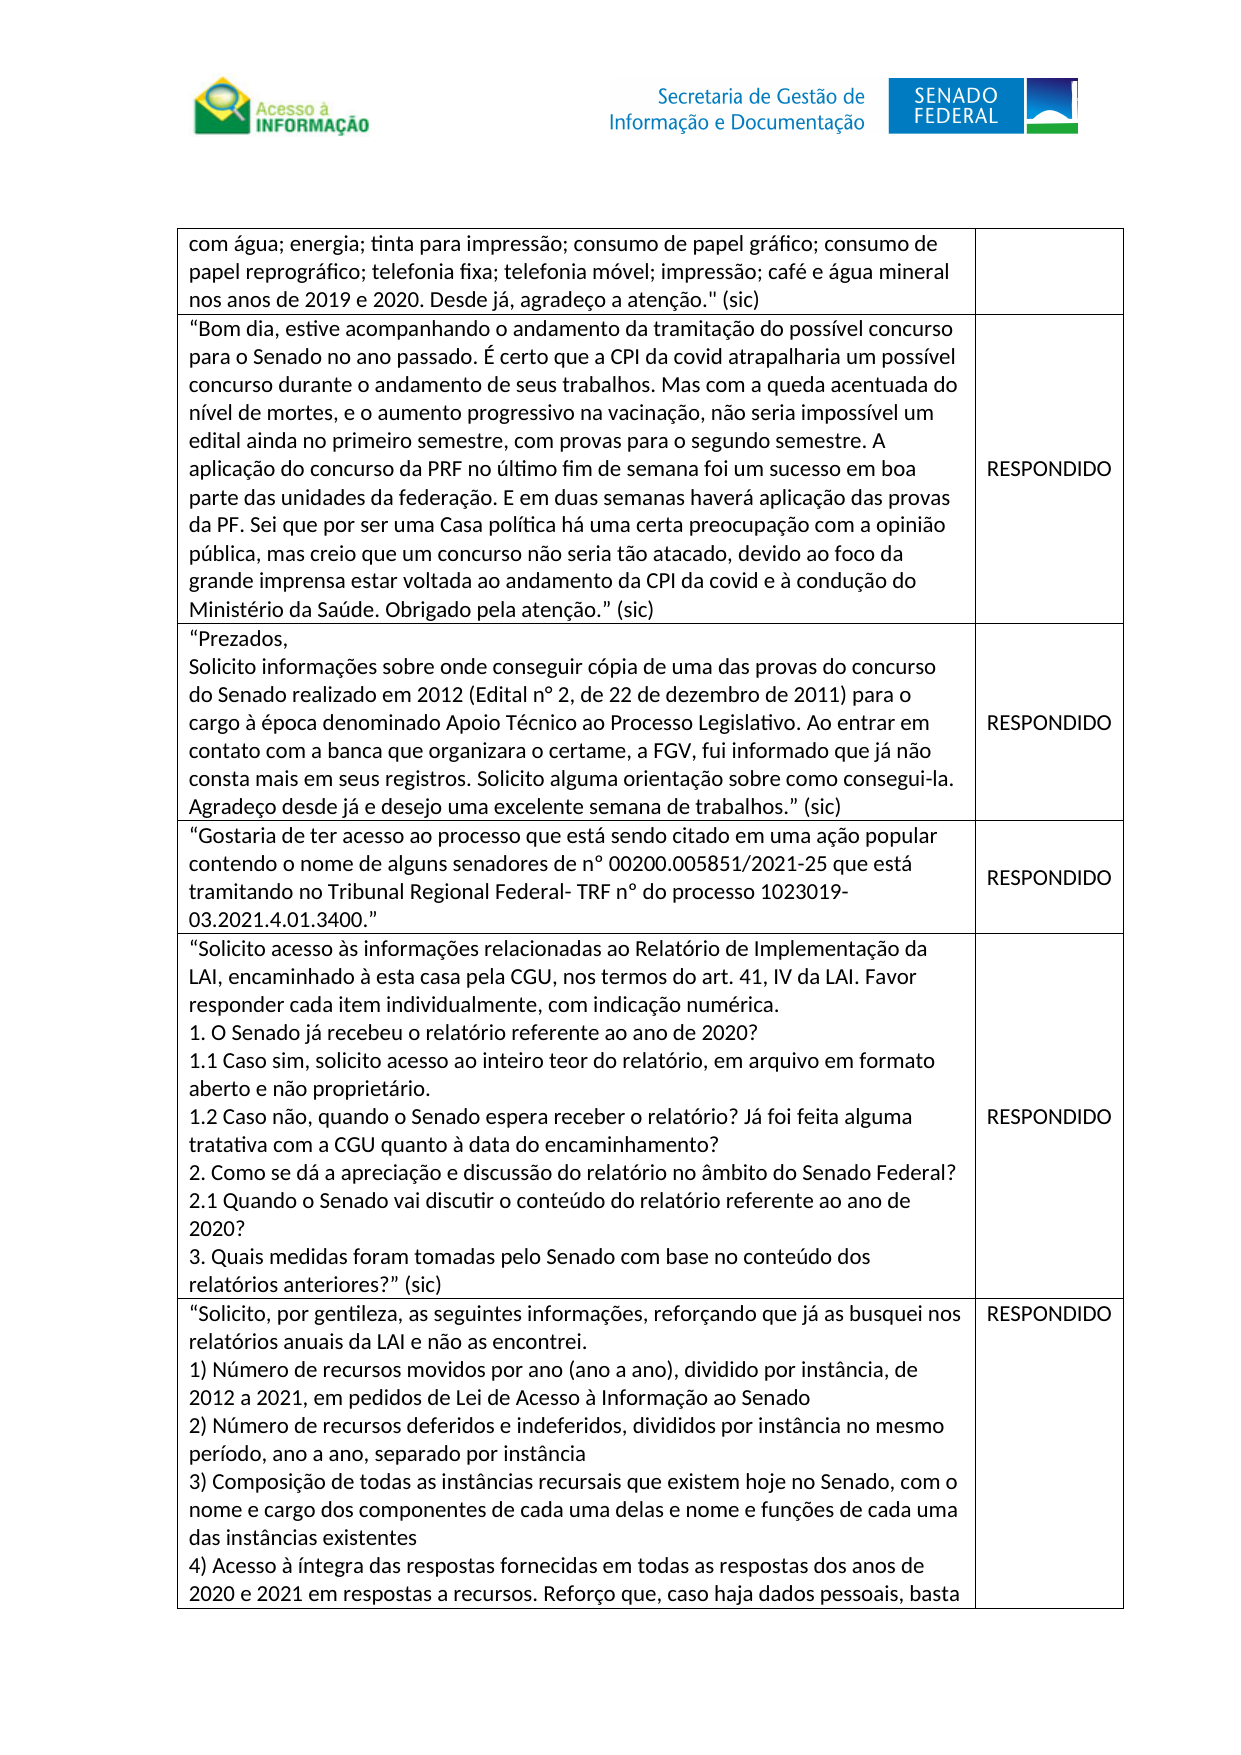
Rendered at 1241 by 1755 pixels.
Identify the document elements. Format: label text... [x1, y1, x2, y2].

table_cell RESPONDIDO [976, 934, 1123, 1298]
table_cell RESPONDIDO [976, 624, 1123, 820]
table_cell [976, 229, 1123, 313]
table_cell “Solicito acesso às informações relacionadas ao Relatório de Implementação da LAI, encaminhado à esta casa pela CGU, nos termos do art. 41, IV da LAI. Favor responder cada item individualmente, com indicação numérica. 1. O Senado já recebeu o relatório referente ao ano de 2020? 1.1 Caso sim, solicito acesso ao inteiro teor do relatório, em arquivo em formato aberto e não proprietário. 1.2 Caso não, quando o Senado espera receber o relatório? Já foi feita alguma tratativa com a CGU quanto à data do encaminhamento? 2. Como se dá a apreciação e discussão do relatório no âmbito do Senado Federal? 2.1 Quando o Senado vai discutir o conteúdo do relatório referente ao ano de 2020? 3. Quais medidas foram tomadas pelo Senado com base no conteúdo dos relatórios anteriores?” (sic) [178, 934, 975, 1298]
table_cell RESPONDIDO [976, 821, 1123, 933]
table_cell RESPONDIDO [976, 315, 1123, 623]
table_cell RESPONDIDO [976, 1299, 1123, 1608]
table_cell “Gostaria de ter acesso ao processo que está sendo citado em uma ação popular contendo o nome de alguns senadores de nº 00200.005851/2021-25 que está tramitando no Tribunal Regional Federal- TRF nº do processo 1023019-03.2021.4.01.3400.” [178, 821, 975, 933]
table_cell “Prezados, Solicito informações sobre onde conseguir cópia de uma das provas do concurso do Senado realizado em 2012 (Edital n° 2, de 22 de dezembro de 2011) para o cargo à época denominado Apoio Técnico ao Processo Legislativo. Ao entrar em contato com a banca que organizara o certame, a FGV, fui informado que já não consta mais em seus registros. Solicito alguma orientação sobre como consegui-la. Agradeço desde já e desejo uma excelente semana de trabalhos.” (sic) [178, 624, 975, 820]
table_cell “Solicito, por gentileza, as seguintes informações, reforçando que já as busquei nos relatórios anuais da LAI e não as encontrei. 1) Número de recursos movidos por ano (ano a ano), dividido por instância, de 2012 a 2021, em pedidos de Lei de Acesso à Informação ao Senado 2) Número de recursos deferidos e indeferidos, divididos por instância no mesmo período, ano a ano, separado por instância 3) Composição de todas as instâncias recursais que existem hoje no Senado, com o nome e cargo dos componentes de cada uma delas e nome e funções de cada uma das instâncias existentes 4) Acesso à íntegra das respostas fornecidas em todas as respostas dos anos de 2020 e 2021 em respostas a recursos. Reforço que, caso haja dados pessoais, basta [178, 1299, 975, 1608]
table_cell com água; energia; tinta para impressão; consumo de papel gráfico; consumo de papel reprográfico; telefonia fixa; telefonia móvel; impressão; café e água mineral nos anos de 2019 e 2020. Desde já, agradeço a atenção." (sic) [178, 229, 975, 313]
table_cell “Bom dia, estive acompanhando o andamento da tramitação do possível concurso para o Senado no ano passado. É certo que a CPI da covid atrapalharia um possível concurso durante o andamento de seus trabalhos. Mas com a queda acentuada do nível de mortes, e o aumento progressivo na vacinação, não seria impossível um edital ainda no primeiro semestre, com provas para o segundo semestre. A aplicação do concurso da PRF no último fim de semana foi um sucesso em boa parte das unidades da federação. E em duas semanas haverá aplicação das provas da PF. Sei que por ser uma Casa política há uma certa preocupação com a opinião pública, mas creio que um concurso não seria tão atacado, devido ao foco da grande imprensa estar voltada ao andamento da CPI da covid e à condução do Ministério da Saúde. Obrigado pela atenção.” (sic) [178, 315, 975, 623]
